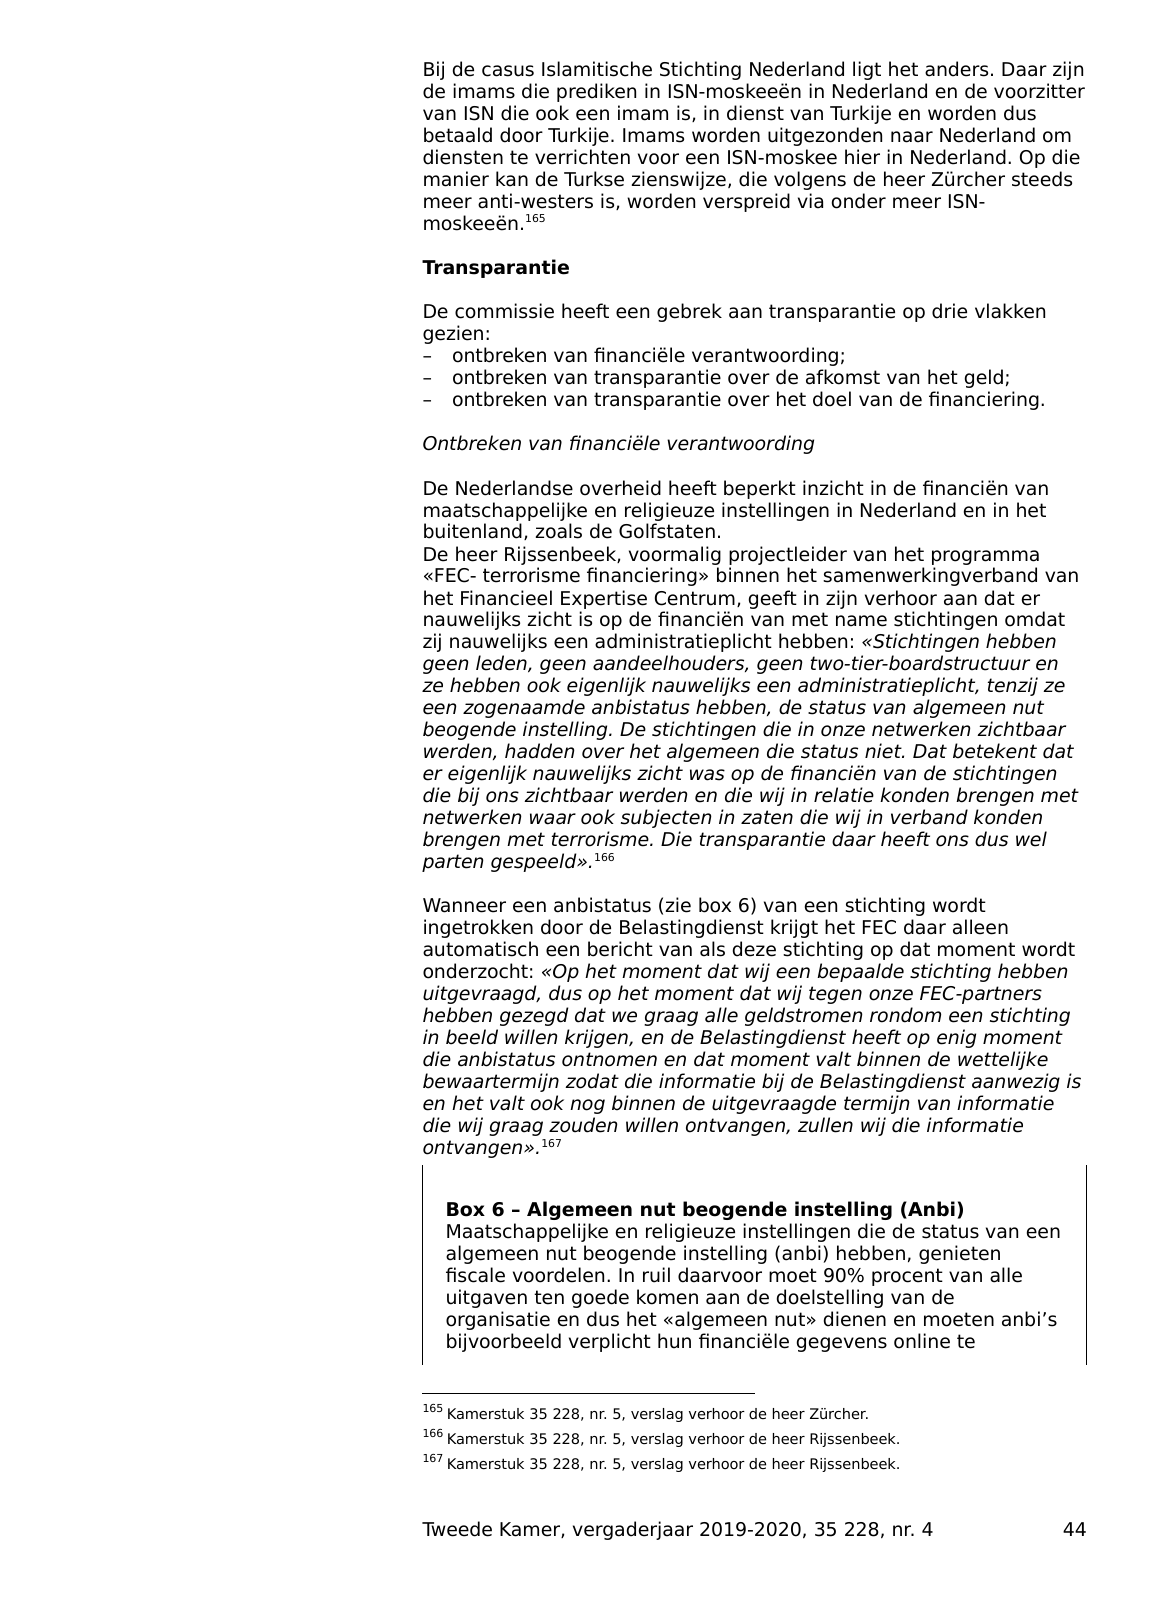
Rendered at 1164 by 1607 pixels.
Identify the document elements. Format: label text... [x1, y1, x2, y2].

text – ontbreken van transparantie over de afkomst van het geld; [422, 367, 1087, 389]
subtitle Transparantie [422, 257, 1087, 279]
text De heer Rijssenbeek, voormalig projectleider van het programma «FEC- terrorisme financiering» binnen het samenwerkingverband van het Financieel Expertise Centrum, geeft in zijn verhoor aan dat er nauwelijks zicht is op de financiën van met name stichtingen omdat zij nauwelijks een administratieplicht hebben: «Stichtingen hebben geen leden, geen aandeelhouders, geen two-tier-boardstructuur en ze hebben ook eigenlijk nauwelijks een administratieplicht, tenzij ze een zogenaamde anbistatus hebben, de status van algemeen nut beogende instelling. De stichtingen die in onze netwerken zichtbaar werden, hadden over het algemeen die status niet. Dat betekent dat er eigenlijk nauwelijks zicht was op de financiën van de stichtingen die bij ons zichtbaar werden en die wij in relatie konden brengen met netwerken waar ook subjecten in zaten die wij in verband konden brengen met terrorisme. Die transparantie daar heeft ons dus wel parten gespeeld». [422, 543, 1087, 873]
text – ontbreken van financiële verantwoording; [422, 345, 1087, 367]
text Kamerstuk 35 228, nr. 5, verslag verhoor de heer Rijssenbeek. [422, 1452, 1087, 1474]
subtitle Ontbreken van financiële verantwoording [422, 433, 1087, 455]
text Wanneer een anbistatus (zie box 6) van een stichting wordt ingetrokken door de Belastingdienst krijgt het FEC daar alleen automatisch een bericht van als deze stichting op dat moment wordt onderzocht: «Op het moment dat wij een bepaalde stichting hebben uitgevraagd, dus op het moment dat wij tegen onze FEC-partners hebben gezegd dat we graag alle geldstromen rondom een stichting in beeld willen krijgen, en de Belastingdienst heeft op enig moment die anbistatus ontnomen en dat moment valt binnen de wettelijke bewaartermijn zodat die informatie bij de Belastingdienst aanwezig is en het valt ook nog binnen de uitgevraagde termijn van informatie die wij graag zouden willen ontvangen, zullen wij die informatie ontvangen». [422, 895, 1087, 1159]
text Kamerstuk 35 228, nr. 5, verslag verhoor de heer Zürcher. [422, 1402, 1087, 1424]
table_header Box 6 – Algemeen nut beogende instelling (Anbi) Maatschappelijke en religieuze instellingen die de status van een algemeen nut beogende instelling (anbi) hebben, genieten fiscale voordelen. In ruil daarvoor moet 90% procent van alle uitgaven ten goede komen aan de doelstelling van de organisatie en dus het «algemeen nut» dienen en moeten anbi’s bijvoorbeeld verplicht hun financiële gegevens online te [423, 1165, 1086, 1364]
text De Nederlandse overheid heeft beperkt inzicht in de financiën van maatschappelijke en religieuze instellingen in Nederland en in het buitenland, zoals de Golfstaten. [422, 477, 1087, 543]
text De commissie heeft een gebrek aan transparantie op drie vlakken gezien: [422, 301, 1087, 345]
text – ontbreken van transparantie over het doel van de financiering. [422, 389, 1087, 411]
text Kamerstuk 35 228, nr. 5, verslag verhoor de heer Rijssenbeek. [422, 1427, 1087, 1449]
text Bij de casus Islamitische Stichting Nederland ligt het anders. Daar zijn de imams die prediken in ISN-moskeeën in Nederland en de voorzitter van ISN die ook een imam is, in dienst van Turkije en worden dus betaald door Turkije. Imams worden uitgezonden naar Nederland om diensten te verrichten voor een ISN-moskee hier in Nederland. Op die manier kan de Turkse zienswijze, die volgens de heer Zürcher steeds meer anti-westers is, worden verspreid via onder meer ISN-moskeeën. [422, 59, 1087, 235]
